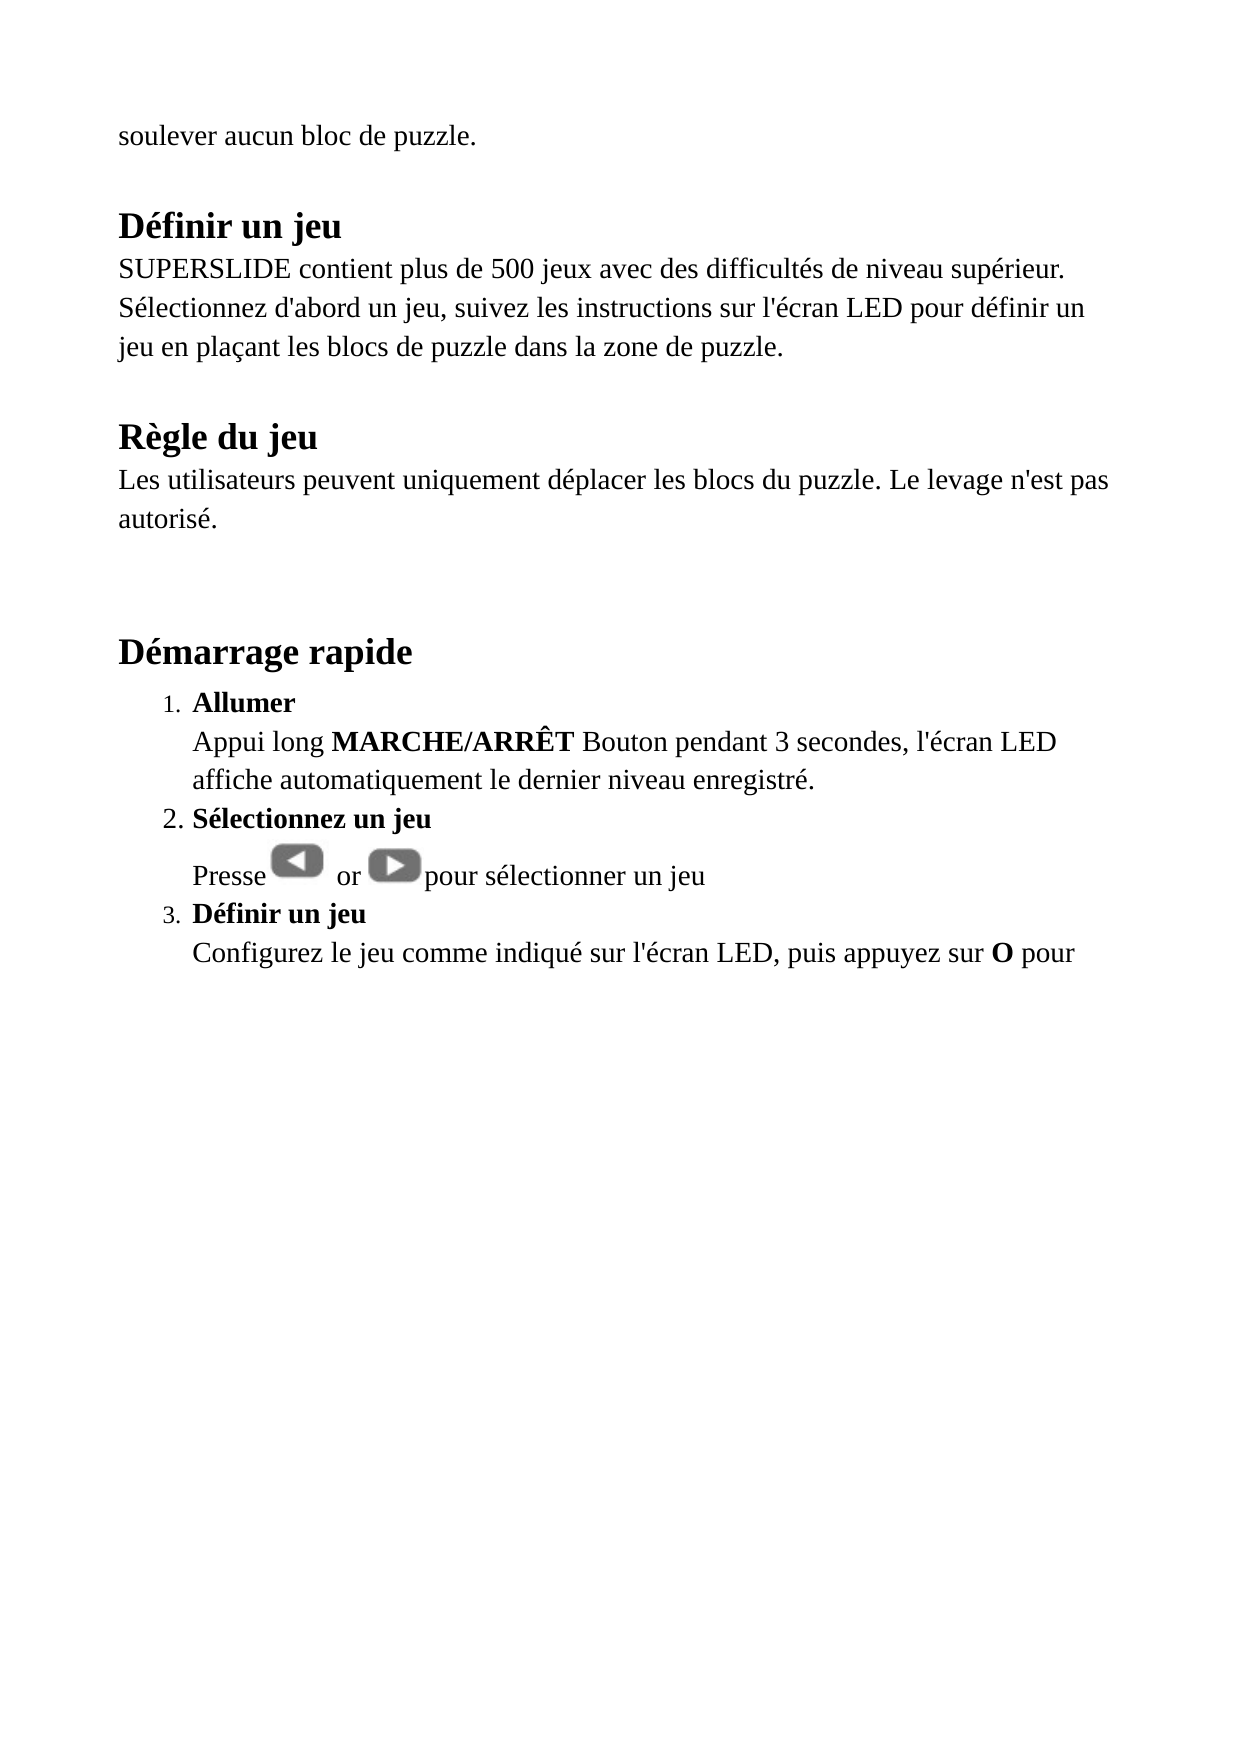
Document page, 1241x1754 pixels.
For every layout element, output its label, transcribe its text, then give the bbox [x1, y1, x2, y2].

list Définir un jeu Configurez le jeu comme indiqué sur l'écran LED, puis appuyez sur O pour [162, 896, 1122, 968]
picture [266, 839, 329, 885]
text Règle du jeu Les utilisateurs peuvent uniquement déplacer les blocs du puzzle. Le levage n'est pas autorisé. [118, 414, 1122, 534]
list Allumer Appui long MARCHE/ARRÊT Bouton pendant 3 secondes, l'écran LED affiche automatiquement le dernier niveau enregistré. [162, 685, 1122, 796]
text Définir un jeu SUPERSLIDE contient plus de 500 jeux avec des difficultés de niveau supérieur. Sélectionnez d'abord un jeu, suivez les instructions sur l'écran LED pour définir un jeu en plaçant les blocs de puzzle dans la zone de puzzle. [118, 203, 1122, 395]
list Sélectionnez un jeu Presse or pour sélectionner un jeu [162, 801, 1122, 891]
picture [367, 847, 425, 885]
subtitle Démarrage rapide [118, 630, 1122, 673]
text soulever aucun bloc de puzzle. [118, 118, 1122, 185]
